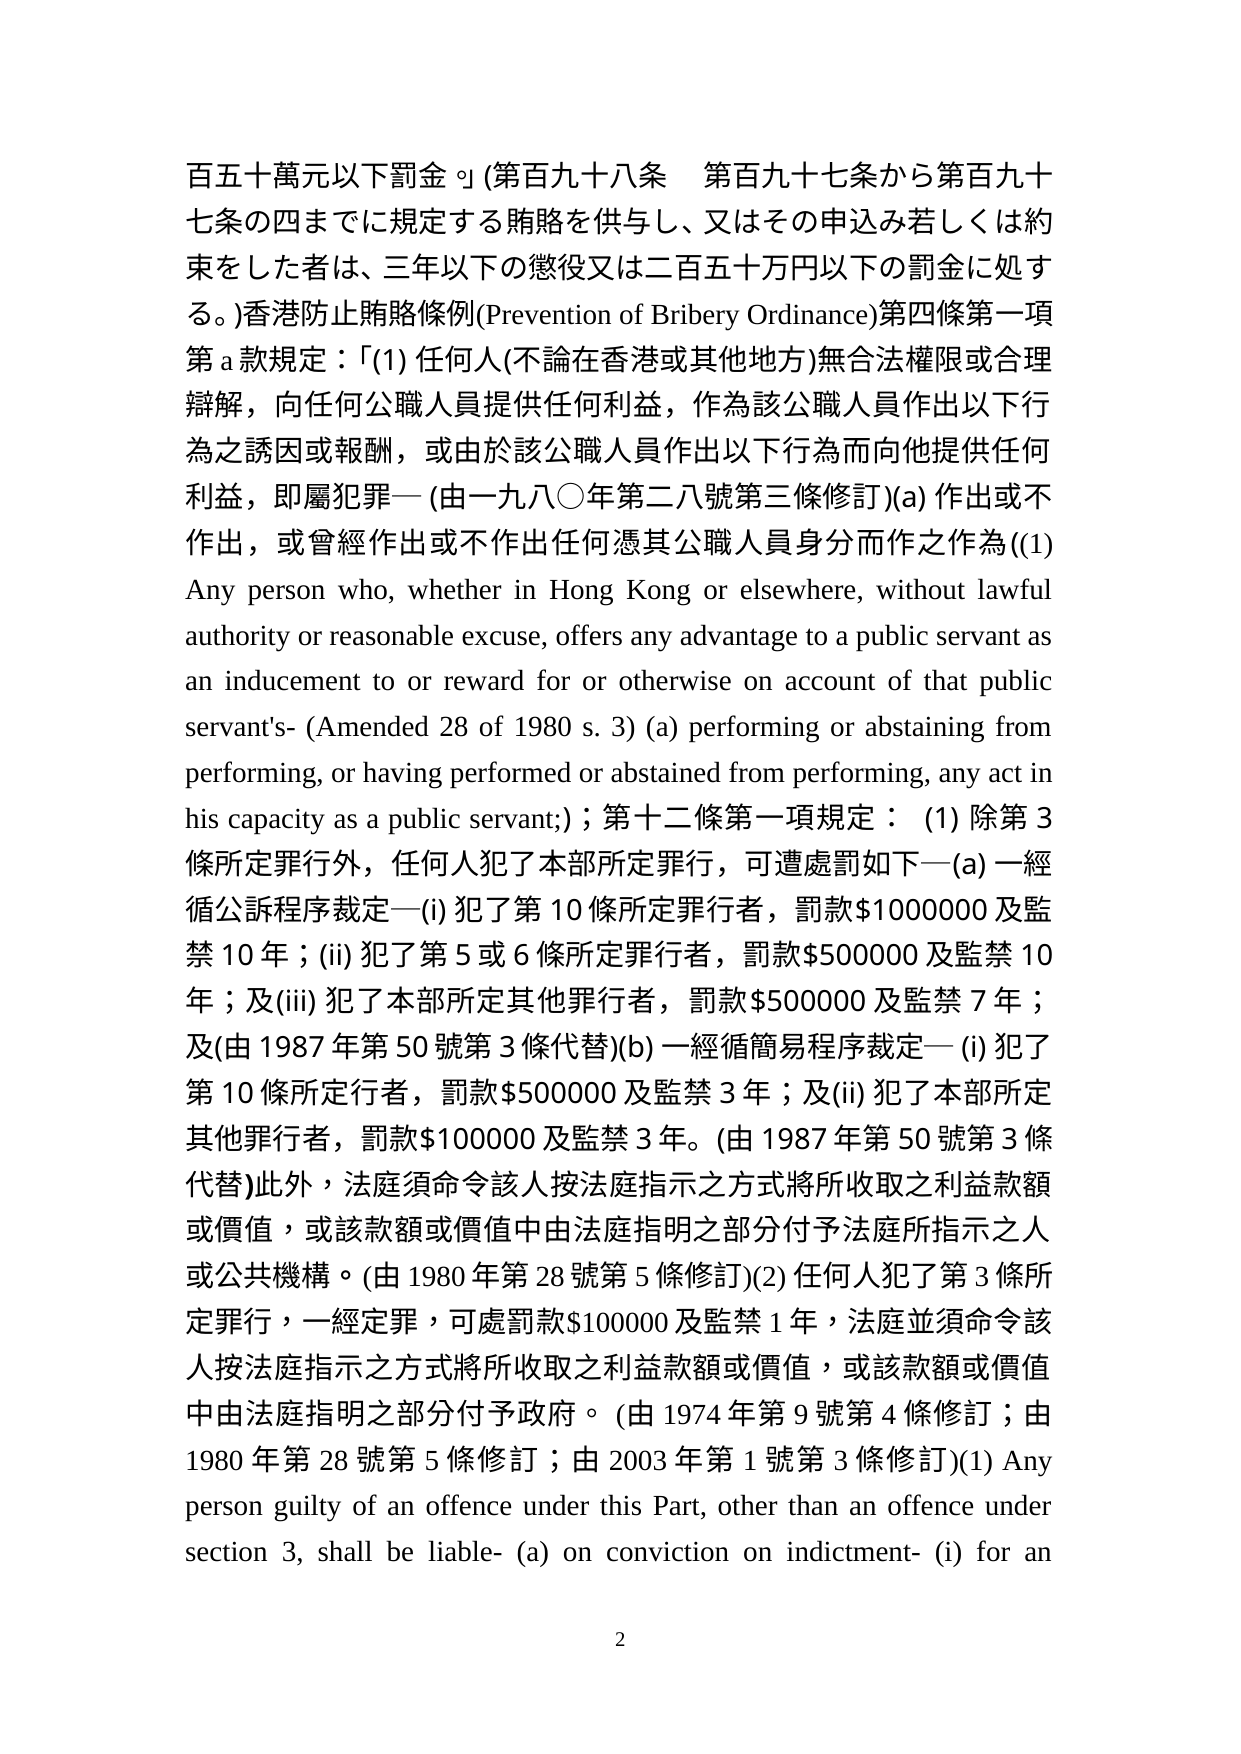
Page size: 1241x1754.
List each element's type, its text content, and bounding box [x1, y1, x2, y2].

text 如德國刑法第三百三十三條第一項規定：「針對公務員或對公務負有特別義務的人員或聯邦國防軍士兵的職務上的行為，為其本人或第三人提供、允諾或給予利益者，處三年以下自由刑或罰金刑。」(§333 Vorteilsgewährung：(1) Wer einem Amsträger, einem für den öffentlichen Dienst besonders Verpflichteten oder einem Soldaten der Bundeswehr für die Dienstausübung einen Vorteil für diesen oder einen Dritten anbietet, verspricht oder gewährt, wird mit Freiheitsstrafe bis zu drei Jahren oder mit Geldstrafe bestraft.)；日本刑法第一百九十八條規定：「提供第一百九十七條至第一百九十七條之四(按即關於職務上行為或違背職務上行為收賄)之賄賂，或就此提出申請或約定者，處三年以下懲役或二百五十萬元以下罰金。」(第百九十八条 第百九十七条から第百九十七条の四までに規定する賄賂を供与し、又はその申込み若しくは約束をした者は、三年以下の懲役又は二百五十万円以下の罰金に処する。)香港防止賄賂條例(Prevention of Bribery Ordinance)第四條第一項第a款規定：「(1) 任何人(不論在香港或其他地方)無合法權限或合理辯解，向任何公職人員提供任何利益，作為該公職人員作出以下行為之誘因或報酬，或由於該公職人員作出以下行為而向他提供任何利益，即屬犯罪─ (由一九八○年第二八號第三條修訂)(a) 作出或不作出，或曾經作出或不作出任何憑其公職人員身分而作之作為((1) Any person who, whether in Hong Kong or elsewhere, without lawful authority or reasonable excuse, offers any advantage to a public servant as an inducement to or reward for or otherwise on account of that public servant's- (Amended 28 of 1980 s. 3) (a) performing or abstaining from performing, or having performed or abstained from performing, any act in his capacity as a public servant;)；第十二條第一項規定： (1) 除第3條所定罪行外，任何人犯了本部所定罪行，可遭處罰如下─(a) 一經循公訴程序裁定─(i) 犯了第10條所定罪行者，罰款$1000000及監禁10年；(ii) 犯了第5或6條所定罪行者，罰款$500000及監禁10年；及(iii) 犯了本部所定其他罪行者，罰款$500000及監禁7年；及(由1987年第50號第3條代替)(b) 一經循簡易程序裁定─ (i) 犯了第10條所定行者，罰款$500000及監禁3年；及(ii) 犯了本部所定其他罪行者，罰款$100000及監禁3年。(由1987年第50號第3條代替)此外，法庭須命令該人按法庭指示之方式將所收取之利益款額或價值，或該款額或價值中由法庭指明之部分付予法庭所指示之人或公共機構。 (由1980年第28號第5條修訂)(2) 任何人犯了第3條所定罪行，一經定罪，可處罰款$100000及監禁1年，法庭並須命令該人按法庭指示之方式將所收取之利益款額或價值，或該款額或價值中由法庭指明之部分付予政府。 (由1974年第9號第4條修訂；由1980年第28號第5條修訂；由2003年第1號第3條修訂)(1) Any person guilty of an offence under this Part, other than an offence under section 3, shall be liable- (a) on conviction on indictment- (i) for an offence under section 10, to a fine of $1000000 and to imprisonment for 10 years;(ii) for an offence under section 5 or 6, to a fine of $500000 and to imprisonment for 10 years; and(iii) for any other offence under this Part, to a fine of $500000 and to imprisonment for 7 years; and (Replaced 50 of 1987 s. 3)(b) on summary conviction- (i) for an offence under section 10, to a fine of $500000 and to imprisonment for 3 years; and(ii) for any other offence under this Part, to a fine of $100000 and to imprisonment for 3 years, (Replaced 50 of 1987 s. 3)and shall be ordered to pay to such person or public body and in such manner as the court directs, the amount or value of any advantage received by him, or such part thereof as the court may specify. (Amended 28 of 1980 s. 5) 法務部於九十七年十月間委託辦理九十七年「臺灣地區公務員犯貪瀆罪定罪率之問卷調查」，多數受訪檢察官、法官及律師認為我國有增訂「不違背職務行賄罪」之必要；另於九十七年十二月十七日舉辦公聽會，多數與會人士亦認為有立法規範此類行為之必要。為革新政治風氣，確保政府公務之適當與公正運作，建立國民對政府之信賴，提高行政效率，處罰對於職務上行為之行賄，以杜絕紅包文化。法務部爰擬具「貪污治罪條例」部分條文修正草案，於九十八年八月二十四日經行政院第3163次院會通過送請立法院審議，至一百年六月七日經立法院三讀通過，完成立法。 [185, 150, 1053, 1571]
